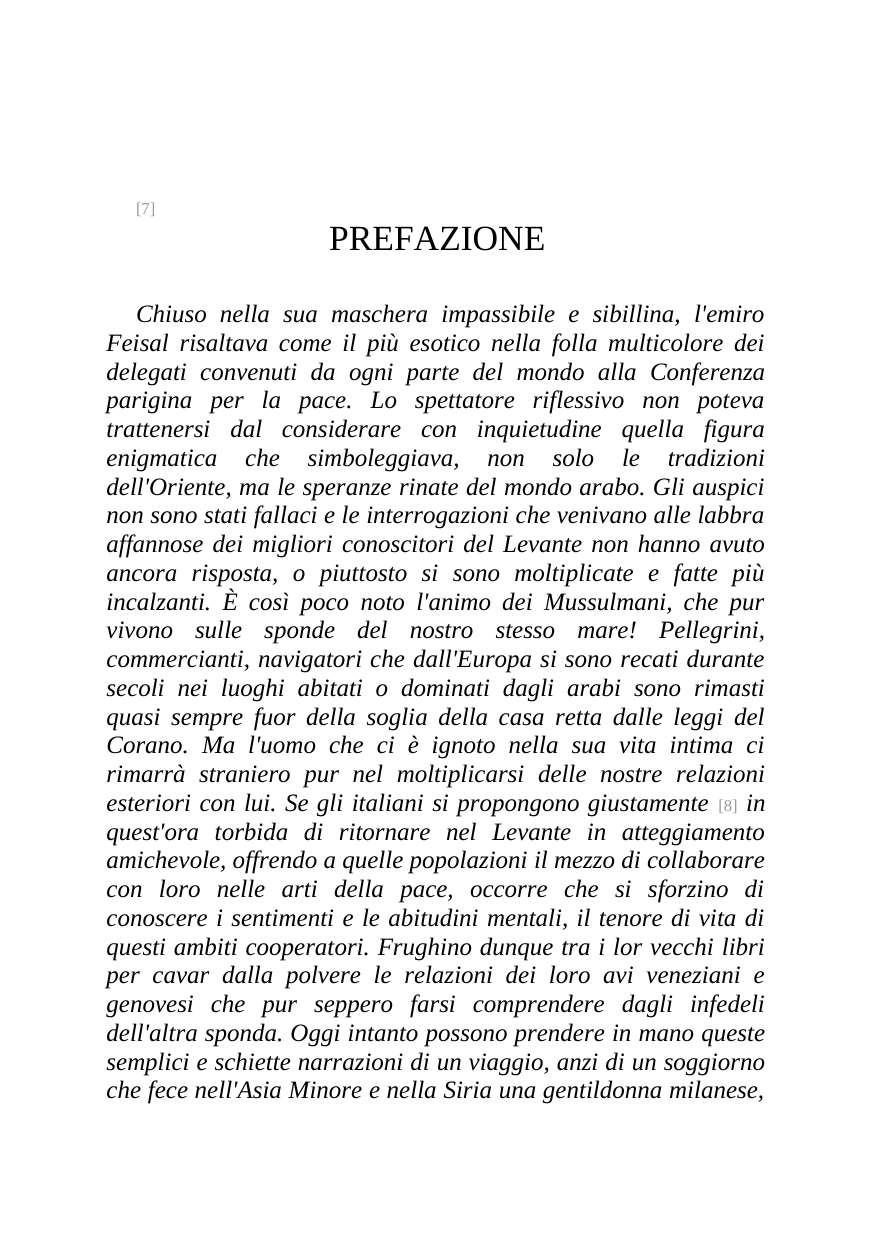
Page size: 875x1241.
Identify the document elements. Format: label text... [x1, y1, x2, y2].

subtitle PREFAZIONE [106, 218, 768, 258]
text [7] [106, 198, 768, 218]
text Chiuso nella sua maschera impassibile e sibillina, l'emiro Feisal risaltava come il più esotico nella folla multicolore dei delegati convenuti da ogni parte del mondo alla Conferenza parigina per la pace. Lo spettatore riflessivo non poteva trattenersi dal considerare con inquietudine quella figura enigmatica che simboleggiava, non solo le tradizioni dell'Oriente, ma le speranze rinate del mondo arabo. Gli auspici non sono stati fallaci e le interrogazioni che venivano alle labbra affannose dei migliori conoscitori del Levante non hanno avuto ancora risposta, o piuttosto si sono moltiplicate e fatte più incalzanti. È così poco noto l'animo dei Mussulmani, che pur vivono sulle sponde del nostro stesso mare! Pellegrini, commercianti, navigatori che dall'Europa si sono recati durante secoli nei luoghi abitati o dominati dagli arabi sono rimasti quasi sempre fuor della soglia della casa retta dalle leggi del Corano. Ma l'uomo che ci è ignoto nella sua vita intima ci rimarrà straniero pur nel moltiplicarsi delle nostre relazioni esteriori con lui. Se gli italiani si propongono giustamente [8] in quest'ora torbida di ritornare nel Levante in atteggiamento amichevole, offrendo a quelle popolazioni il mezzo di collaborare con loro nelle arti della pace, occorre che si sforzino di conoscere i sentimenti e le abitudini mentali, il tenore di vita di questi ambiti cooperatori. Frughino dunque tra i lor vecchi libri per cavar dalla polvere le relazioni dei loro avi veneziani e genovesi che pur seppero farsi comprendere dagli infedeli dell'altra sponda. Oggi intanto possono prendere in mano queste semplici e schiette narrazioni di un viaggio, anzi di un soggiorno che fece nell'Asia Minore e nella Siria una gentildonna milanese, [106, 299, 768, 1104]
